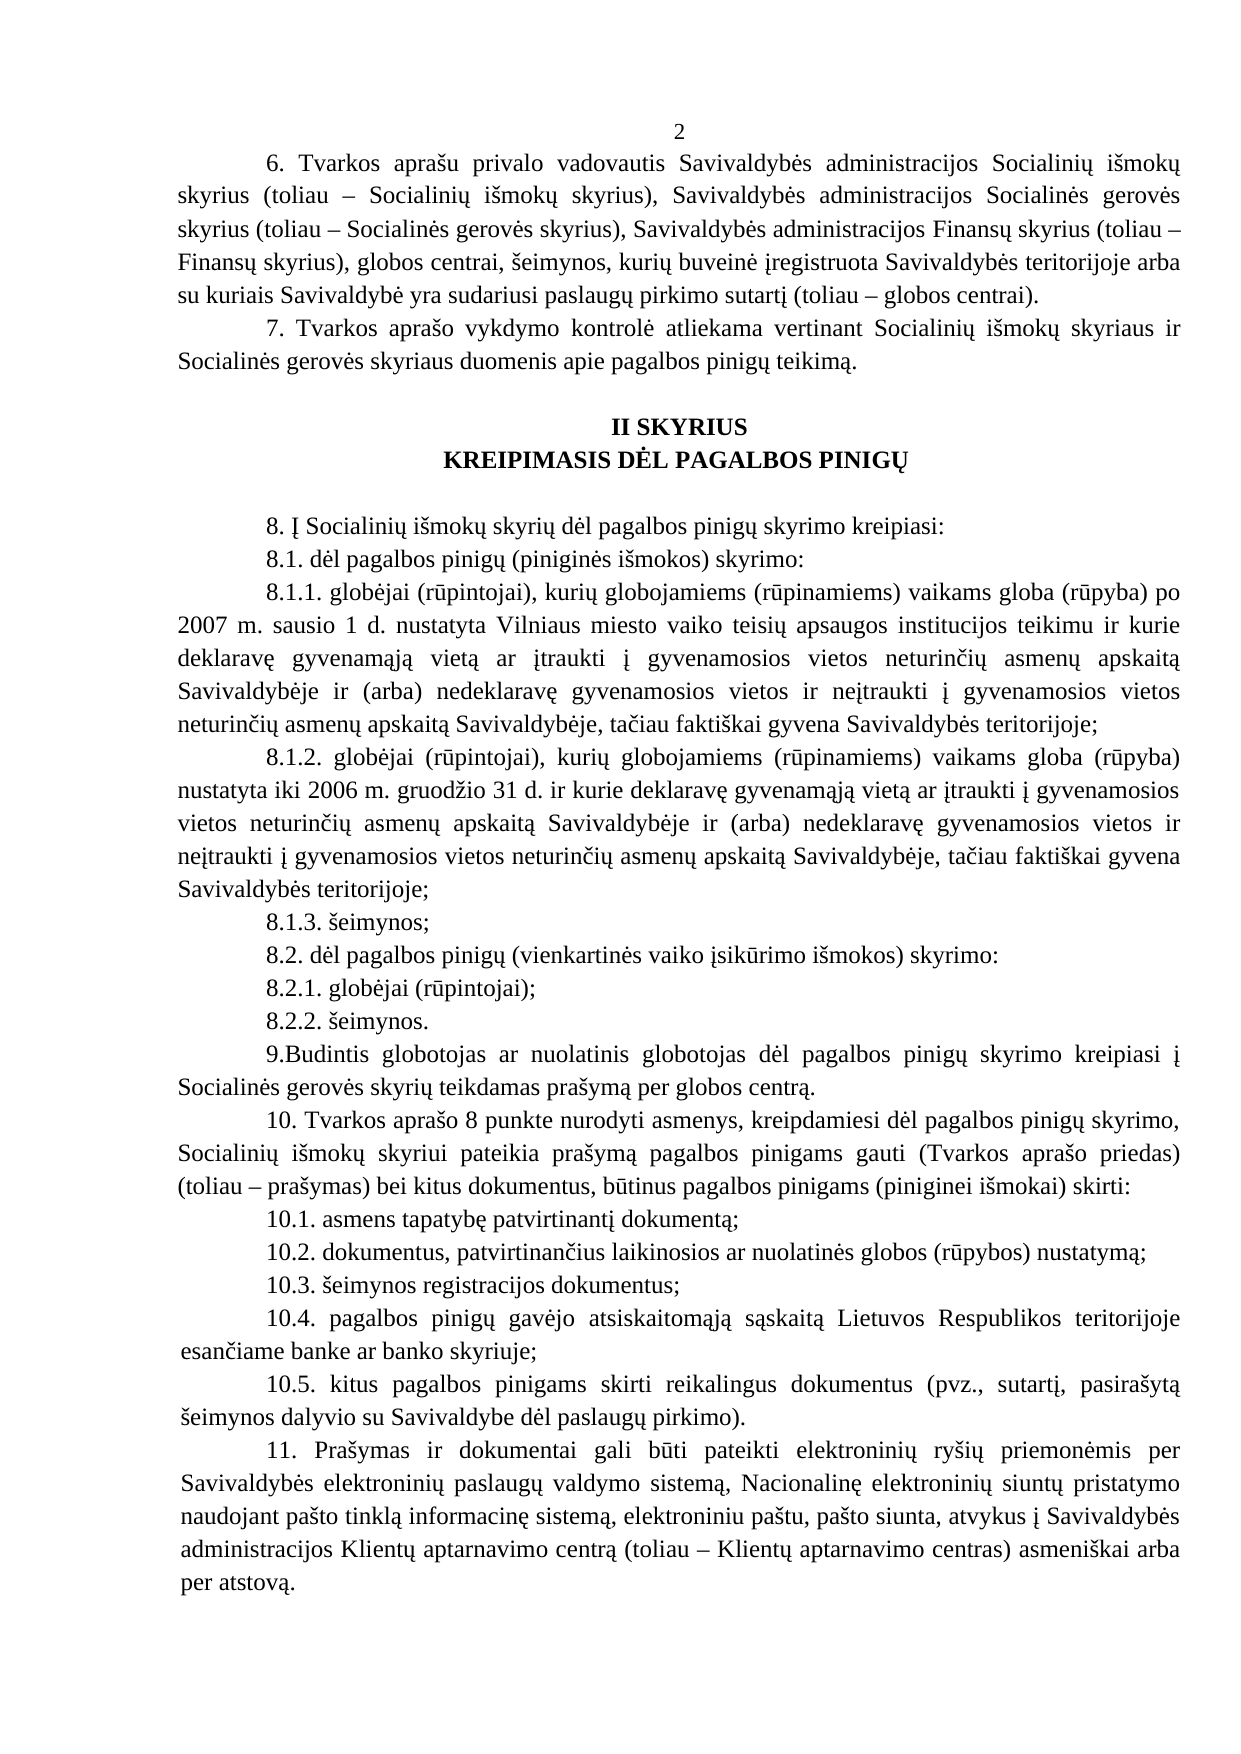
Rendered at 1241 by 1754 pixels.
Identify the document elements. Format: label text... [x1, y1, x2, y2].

text 7. Tvarkos aprašo vykdymo kontrolė atliekama vertinant Socialinių išmokų skyriaus ir Socialinės gerovės skyriaus duomenis apie pagalbos pinigų teikimą. [177, 313, 1181, 374]
text 8.1.1. globėjai (rūpintojai), kurių globojamiems (rūpinamiems) vaikams globa (rūpyba) po 2007 m. sausio 1 d. nustatyta Vilniaus miesto vaiko teisių apsaugos institucijos teikimu ir kurie deklaravę gyvenamąją vietą ar įtraukti į gyvenamosios vietos neturinčių asmenų apskaitą Savivaldybėje ir (arba) nedeklaravę gyvenamosios vietos ir neįtraukti į gyvenamosios vietos neturinčių asmenų apskaitą Savivaldybėje, tačiau faktiškai gyvena Savivaldybės teritorijoje; [177, 577, 1181, 738]
text 8.1.3. šeimynos; [177, 907, 1181, 936]
text 8. Į Socialinių išmokų skyrių dėl pagalbos pinigų skyrimo kreipiasi: [177, 511, 1181, 539]
text 8.2.2. šeimynos. [177, 1006, 1181, 1035]
text 8.1.2. globėjai (rūpintojai), kurių globojamiems (rūpinamiems) vaikams globa (rūpyba) nustatyta iki 2006 m. gruodžio 31 d. ir kurie deklaravę gyvenamąją vietą ar įtraukti į gyvenamosios vietos neturinčių asmenų apskaitą Savivaldybėje ir (arba) nedeklaravę gyvenamosios vietos ir neįtraukti į gyvenamosios vietos neturinčių asmenų apskaitą Savivaldybėje, tačiau faktiškai gyvena Savivaldybės teritorijoje; [177, 742, 1181, 903]
text 10.4. pagalbos pinigų gavėjo atsiskaitomąją sąskaitą Lietuvos Respublikos teritorijoje esančiame banke ar banko skyriuje; [180, 1303, 1181, 1365]
text KREIPIMASIS DĖL PAGALBOS PINIGŲ [177, 445, 1181, 473]
text 10.5. kitus pagalbos pinigams skirti reikalingus dokumentus (pvz., sutartį, pasirašytą šeimynos dalyvio su Savivaldybe dėl paslaugų pirkimo). [180, 1369, 1181, 1431]
text 8.1. dėl pagalbos pinigų (piniginės išmokos) skyrimo: [177, 544, 1181, 573]
text 6. Tvarkos aprašu privalo vadovautis Savivaldybės administracijos Socialinių išmokų skyrius (toliau – Socialinių išmokų skyrius), Savivaldybės administracijos Socialinės gerovės skyrius (toliau – Socialinės gerovės skyrius), Savivaldybės administracijos Finansų skyrius (toliau – Finansų skyrius), globos centrai, šeimynos, kurių buveinė įregistruota Savivaldybės teritorijoje arba su kuriais Savivaldybė yra sudariusi paslaugų pirkimo sutartį (toliau – globos centrai). [177, 148, 1181, 308]
text 8.2.1. globėjai (rūpintojai); [177, 973, 1181, 1002]
text 10.3. šeimynos registracijos dokumentus; [180, 1270, 1181, 1299]
text 10.1. asmens tapatybę patvirtinantį dokumentą; [180, 1204, 1181, 1233]
text 8.2. dėl pagalbos pinigų (vienkartinės vaiko įsikūrimo išmokos) skyrimo: [177, 940, 1181, 969]
text II SKYRIUS [177, 412, 1181, 441]
text 10.2. dokumentus, patvirtinančius laikinosios ar nuolatinės globos (rūpybos) nustatymą; [180, 1237, 1181, 1266]
text 10. Tvarkos aprašo 8 punkte nurodyti asmenys, kreipdamiesi dėl pagalbos pinigų skyrimo, Socialinių išmokų skyriui pateikia prašymą pagalbos pinigams gauti (Tvarkos aprašo priedas) (toliau – prašymas) bei kitus dokumentus, būtinus pagalbos pinigams (piniginei išmokai) skirti: [177, 1105, 1181, 1200]
text 9.Budintis globotojas ar nuolatinis globotojas dėl pagalbos pinigų skyrimo kreipiasi į Socialinės gerovės skyrių teikdamas prašymą per globos centrą. [177, 1039, 1181, 1101]
text 11. Prašymas ir dokumentai gali būti pateikti elektroninių ryšių priemonėmis per Savivaldybės elektroninių paslaugų valdymo sistemą, Nacionalinę elektroninių siuntų pristatymo naudojant pašto tinklą informacinę sistemą, elektroniniu paštu, pašto siunta, atvykus į Savivaldybės administracijos Klientų aptarnavimo centrą (toliau – Klientų aptarnavimo centras) asmeniškai arba per atstovą. [180, 1435, 1181, 1596]
